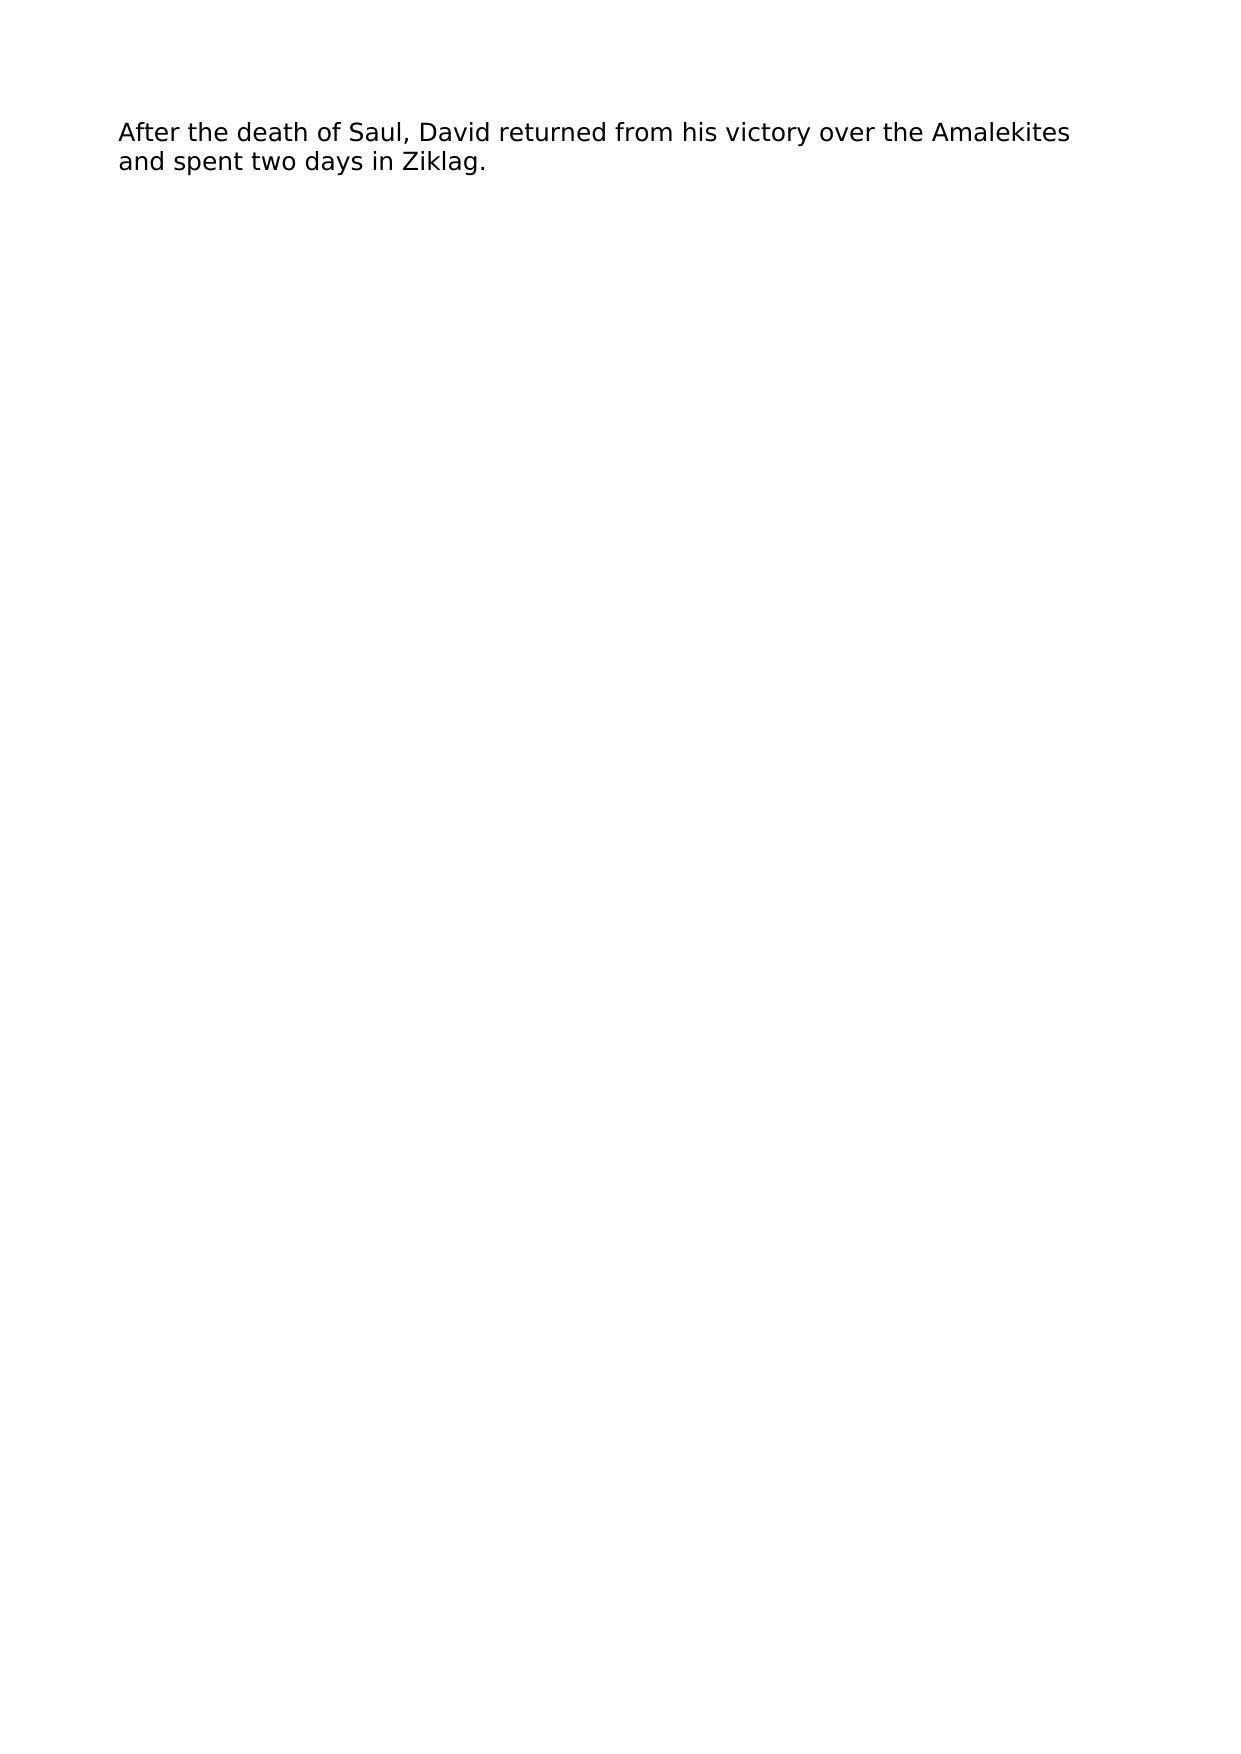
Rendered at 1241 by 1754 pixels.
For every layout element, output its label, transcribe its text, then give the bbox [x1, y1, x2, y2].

text After the death of Saul, David returned from his victory over the Amalekites and spent two days in Ziklag. [118, 118, 1122, 176]
